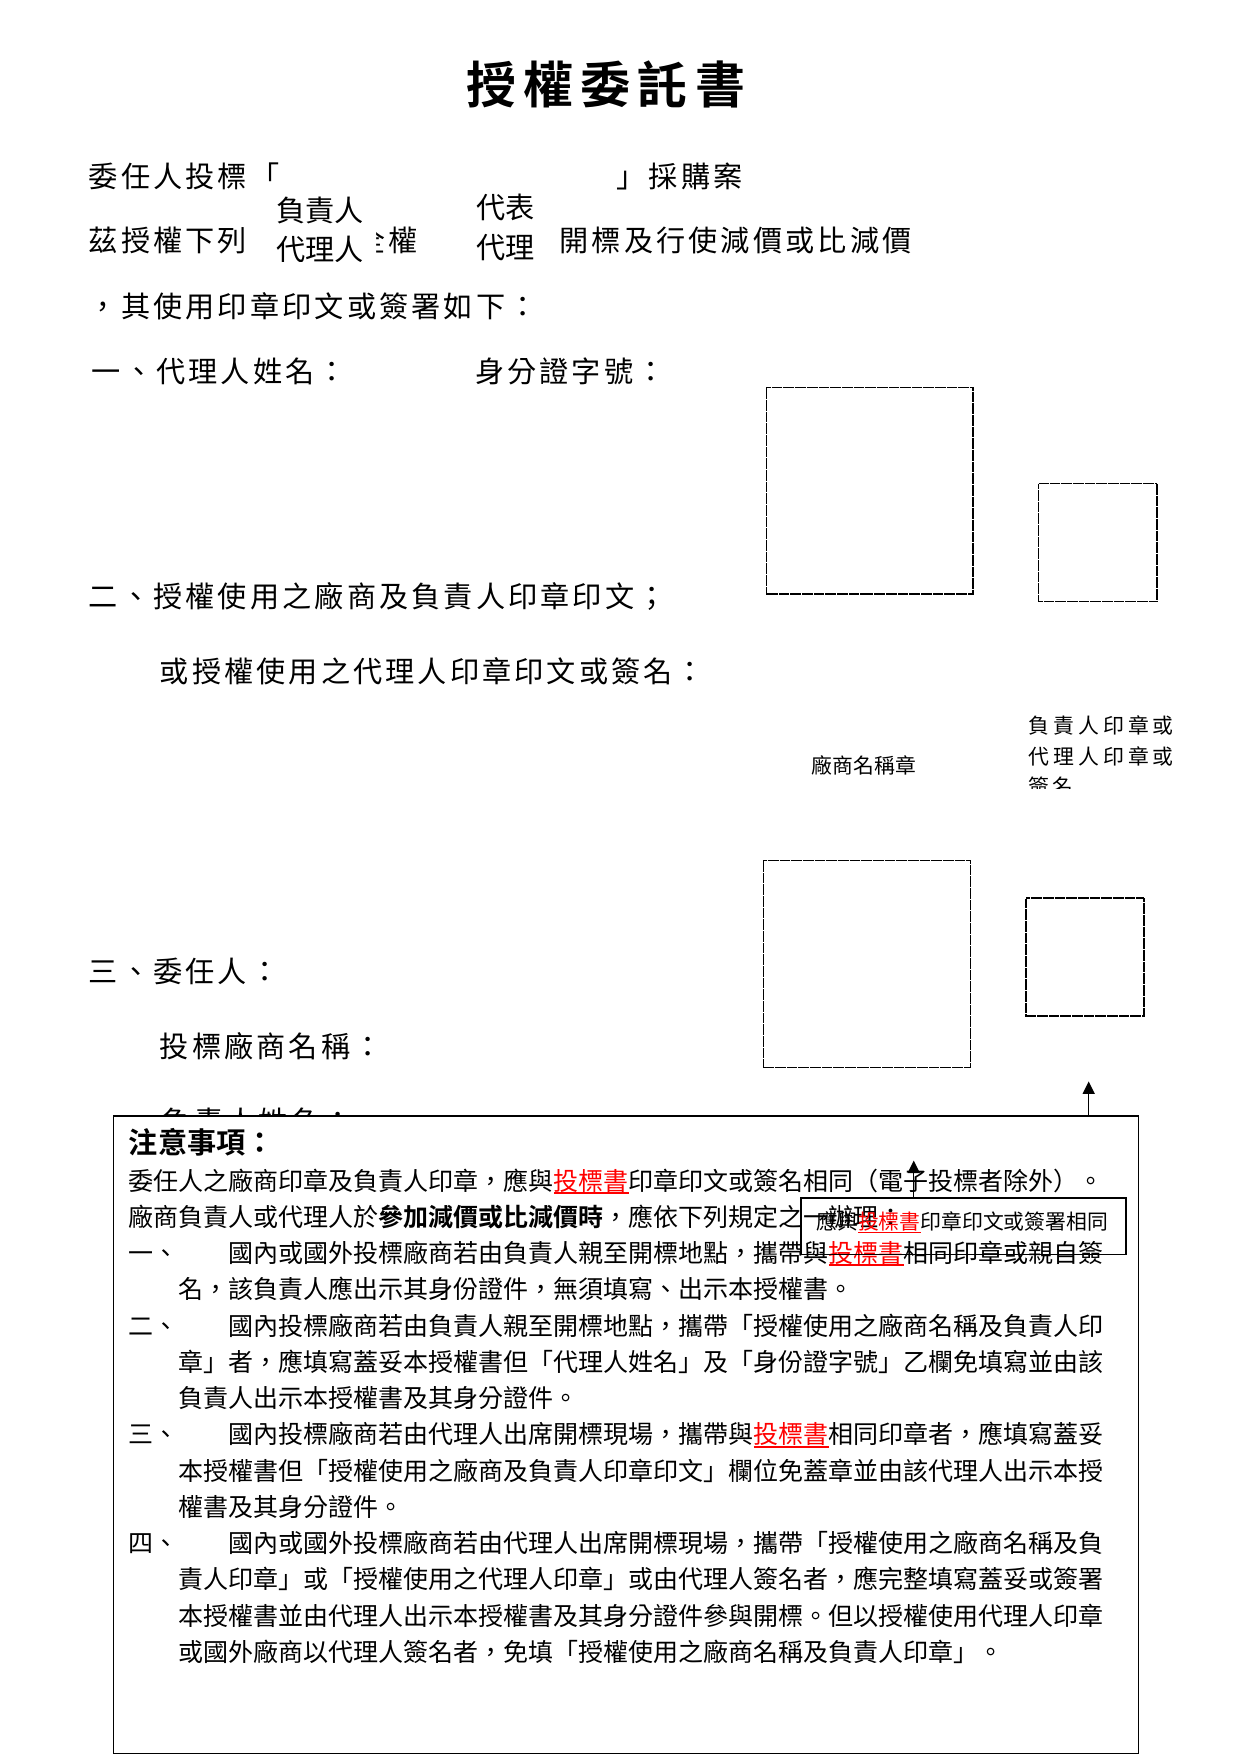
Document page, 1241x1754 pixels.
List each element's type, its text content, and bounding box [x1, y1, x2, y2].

text 負責人姓名： [89, 1076, 1122, 1151]
text 代理人 [276, 229, 376, 262]
text 授權委託書 [89, 45, 1122, 117]
text 代表 [476, 187, 557, 227]
list 國內投標廠商若由負責人親至開標地點，攜帶「授權使用之廠商名稱及負責人印章」者，應填寫蓋妥本授權書但「代理人姓名」及「身份證字號」乙欄免填寫並由該負責人出示本授權書及其身分證件。 [129, 1306, 1124, 1415]
text 委任人投標「 」採購案 [89, 154, 1122, 196]
list 國內或國外投標廠商若由負責人親至開標地點，攜帶與投標書相同印章或親自簽名，該負責人應出示其身份證件，無須填寫、出示本授權書。 [129, 1233, 1124, 1306]
text 注意事項： [129, 1123, 1124, 1161]
text 代理 [476, 227, 557, 262]
text 二、授權使用之廠商及負責人印章印文； [89, 551, 1122, 626]
text ，其使用印章印文或簽署如下： [89, 281, 1122, 326]
text 投標廠商名稱： [89, 1001, 1122, 1076]
text 茲授權下列 全權 參加開標及行使減價或比減價 [557, 217, 1122, 259]
text 茲授權下列 全權 參加開標及行使減價或比減價 [89, 217, 275, 259]
list 國內或國外投標廠商若由代理人出席開標現場，攜帶「授權使用之廠商名稱及負責人印章」或「授權使用之代理人印章」或由代理人簽名者，應完整填寫蓋妥或簽署本授權書並由代理人出示本授權書及其身分證件參與開標。但以授權使用代理人印章或國外廠商以代理人簽名者，免填「授權使用之廠商名稱及負責人印章」。 [129, 1523, 1124, 1668]
text 或授權使用之代理人印章印文或簽名： [89, 626, 1122, 701]
text 廠商名稱章 [791, 749, 936, 779]
text 三、委任人： [89, 926, 763, 1001]
text 負責人 [276, 189, 376, 229]
text 委任人之廠商印章及負責人印章，應與投標書印章印文或簽名相同（電子投標者除外）。廠商負責人或代理人於參加減價或比減價時，應依下列規定之一辦理： [129, 1161, 913, 1233]
text 茲授權下列 全權 參加開標及行使減價或比減價 [377, 217, 476, 259]
text 委任人之廠商印章及負責人印章，應與投標書印章印文或簽名相同（電子投標者除外）。廠商負責人或代理人於參加減價或比減價時，應依下列規定之一辦理： [802, 1199, 1124, 1233]
text [971, 926, 1026, 1001]
text 委任人之廠商印章及負責人印章，應與投標書印章印文或簽名相同（電子投標者除外）。廠商負責人或代理人於參加減價或比減價時，應依下列規定之一辦理： [914, 1161, 1124, 1197]
text 應與投標書印章印文或簽署相同 [816, 1206, 1111, 1236]
text 負責人印章或代理人印章或簽名 [1029, 710, 1174, 789]
list 國內投標廠商若由代理人出席開標現場，攜帶與投標書相同印章者，應填寫蓋妥本授權書但「授權使用之廠商及負責人印章印文」欄位免蓋章並由該代理人出示本授權書及其身分證件。 [129, 1415, 1124, 1523]
table_header 一、代理人姓名： 身分證字號： [89, 326, 1153, 401]
